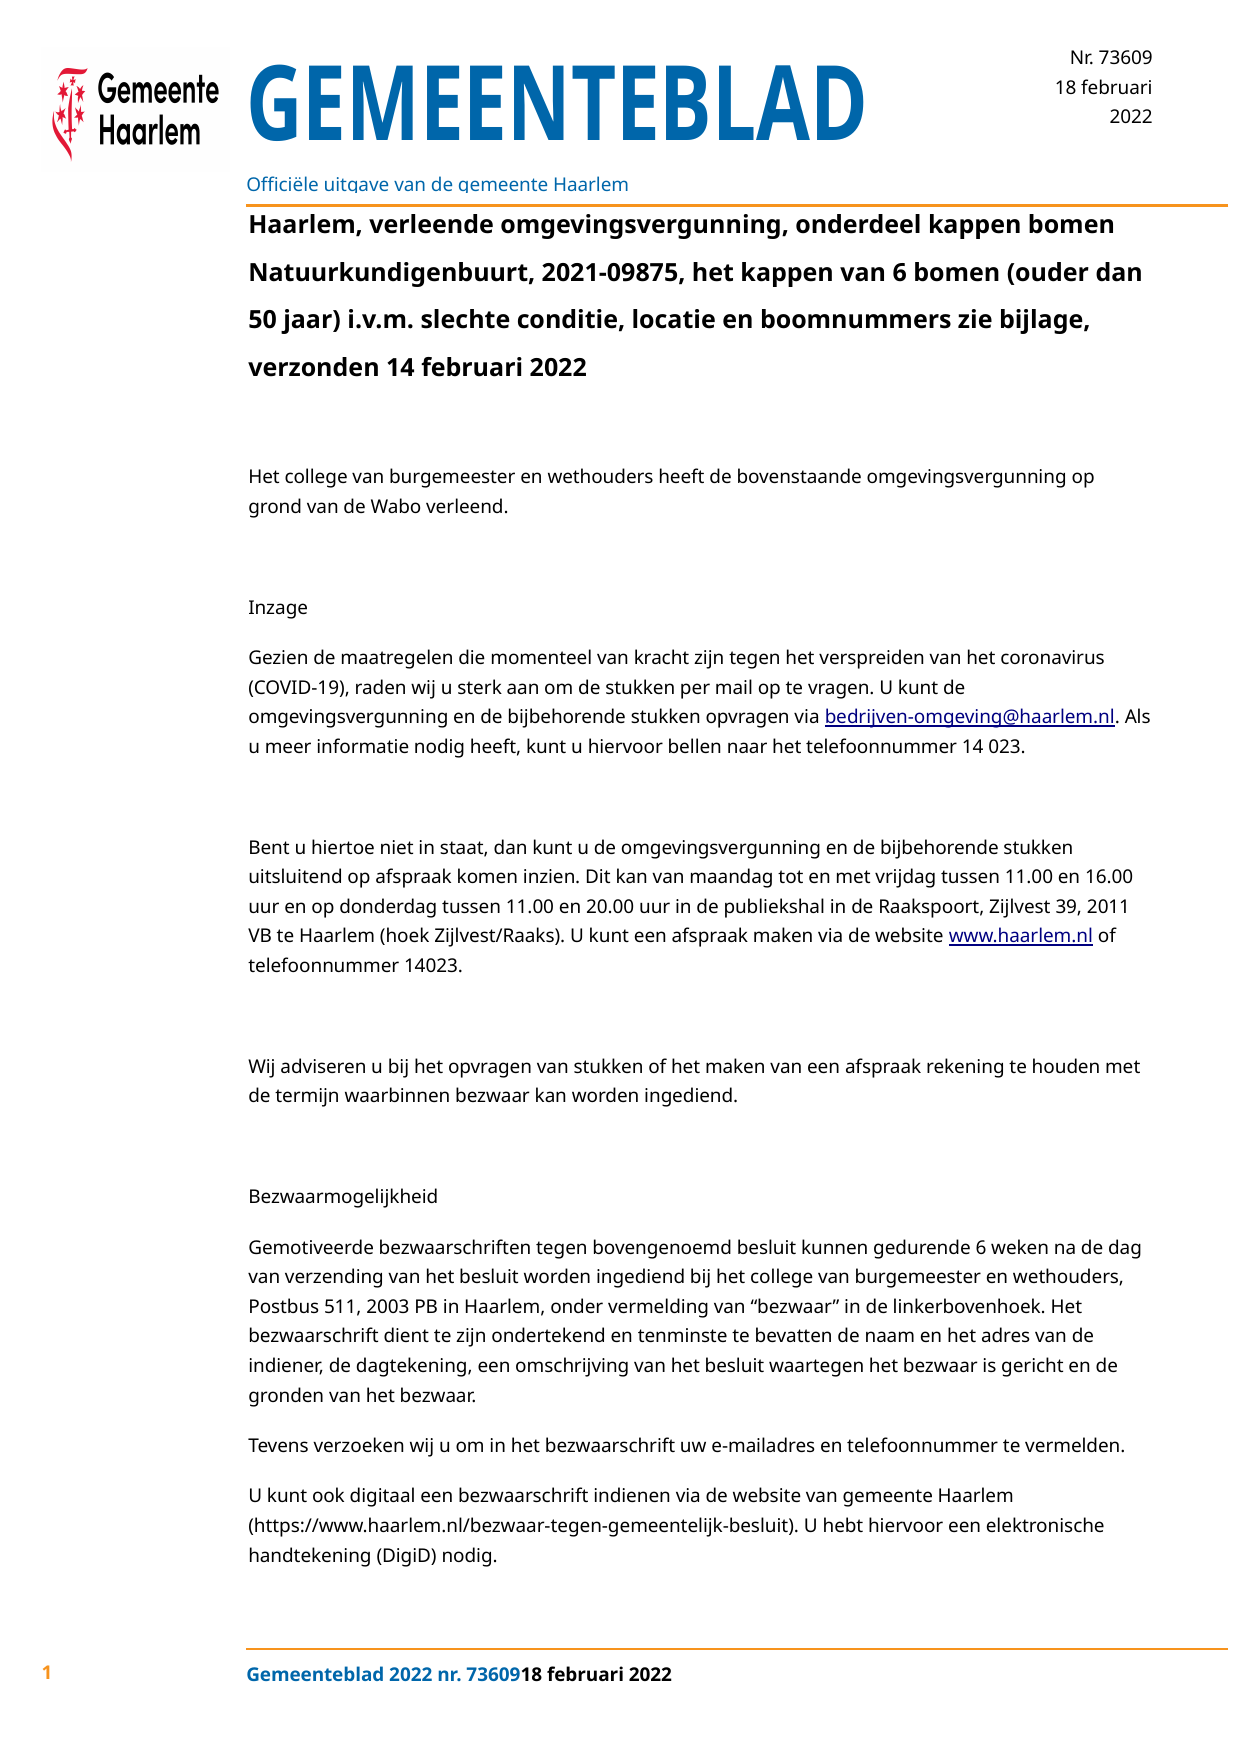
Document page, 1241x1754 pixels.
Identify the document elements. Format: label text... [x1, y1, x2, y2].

text Haarlem, verleende omgevingsvergunning, onderdeel kappen bomen Natuurkundigenbuurt, 2021-09875, het kappen van 6 bomen (ouder dan 50 jaar) i.v.m. slechte conditie, locatie en boomnummers zie bijlage, verzonden 14 februari 2022 [248, 207, 1152, 384]
text Bent u hiertoe niet in staat, dan kunt u de omgevingsvergunning en de bijbehorende stukken uitsluitend op afspraak komen inzien. Dit kan van maandag tot en met vrijdag tussen 11.00 en 16.00 uur en op donderdag tussen 11.00 en 20.00 uur in de publiekshal in de Raakspoort, Zijlvest 39, 2011 VB te Haarlem (hoek Zijlvest/Raaks). U kunt een afspraak maken via de website www.haarlem.nl of telefoonnummer 14023. [248, 834, 1152, 978]
text Inzage [248, 594, 1152, 620]
text Bezwaarmogelijkheid [248, 1183, 1152, 1209]
text Gemotiveerde bezwaarschriften tegen bovengenoemd besluit kunnen gedurende 6 weken na de dag van verzending van het besluit worden ingediend bij het college van burgemeester en wethouders, Postbus 511, 2003 PB in Haarlem, onder vermelding van “bezwaar” in de linkerbovenhoek. Het bezwaarschrift dient te zijn ondertekend en tenminste te bevatten de naam en het adres van de indiener, de dagtekening, een omschrijving van het besluit waartegen het bezwaar is gericht en de gronden van het bezwaar. [248, 1234, 1152, 1408]
text Tevens verzoeken wij u om in het bezwaarschrift uw e-mailadres en telefoonnummer te vermelden. [248, 1432, 1152, 1458]
text Gezien de maatregelen die momenteel van kracht zijn tegen het verspreiden van het coronavirus (COVID-19), raden wij u sterk aan om de stukken per mail op te vragen. U kunt de omgevingsvergunning en de bijbehorende stukken opvragen via bedrijven-omgeving@haarlem.nl. Als u meer informatie nodig heeft, kunt u hiervoor bellen naar het telefoonnummer 14 023. [248, 644, 1152, 759]
picture [41, 47, 231, 172]
text Het college van burgemeester en wethouders heeft de bovenstaande omgevingsvergunning op grond van de Wabo verleend. [248, 463, 1152, 519]
text Wij adviseren u bij het opvragen van stukken of het maken van een afspraak rekening te houden met de termijn waarbinnen bezwaar kan worden ingediend. [248, 1053, 1152, 1108]
text U kunt ook digitaal een bezwaarschrift indienen via de website van gemeente Haarlem (https://www.haarlem.nl/bezwaar-tegen-gemeentelijk-besluit). U hebt hiervoor een elektronische handtekening (DigiD) nodig. [248, 1483, 1152, 1568]
